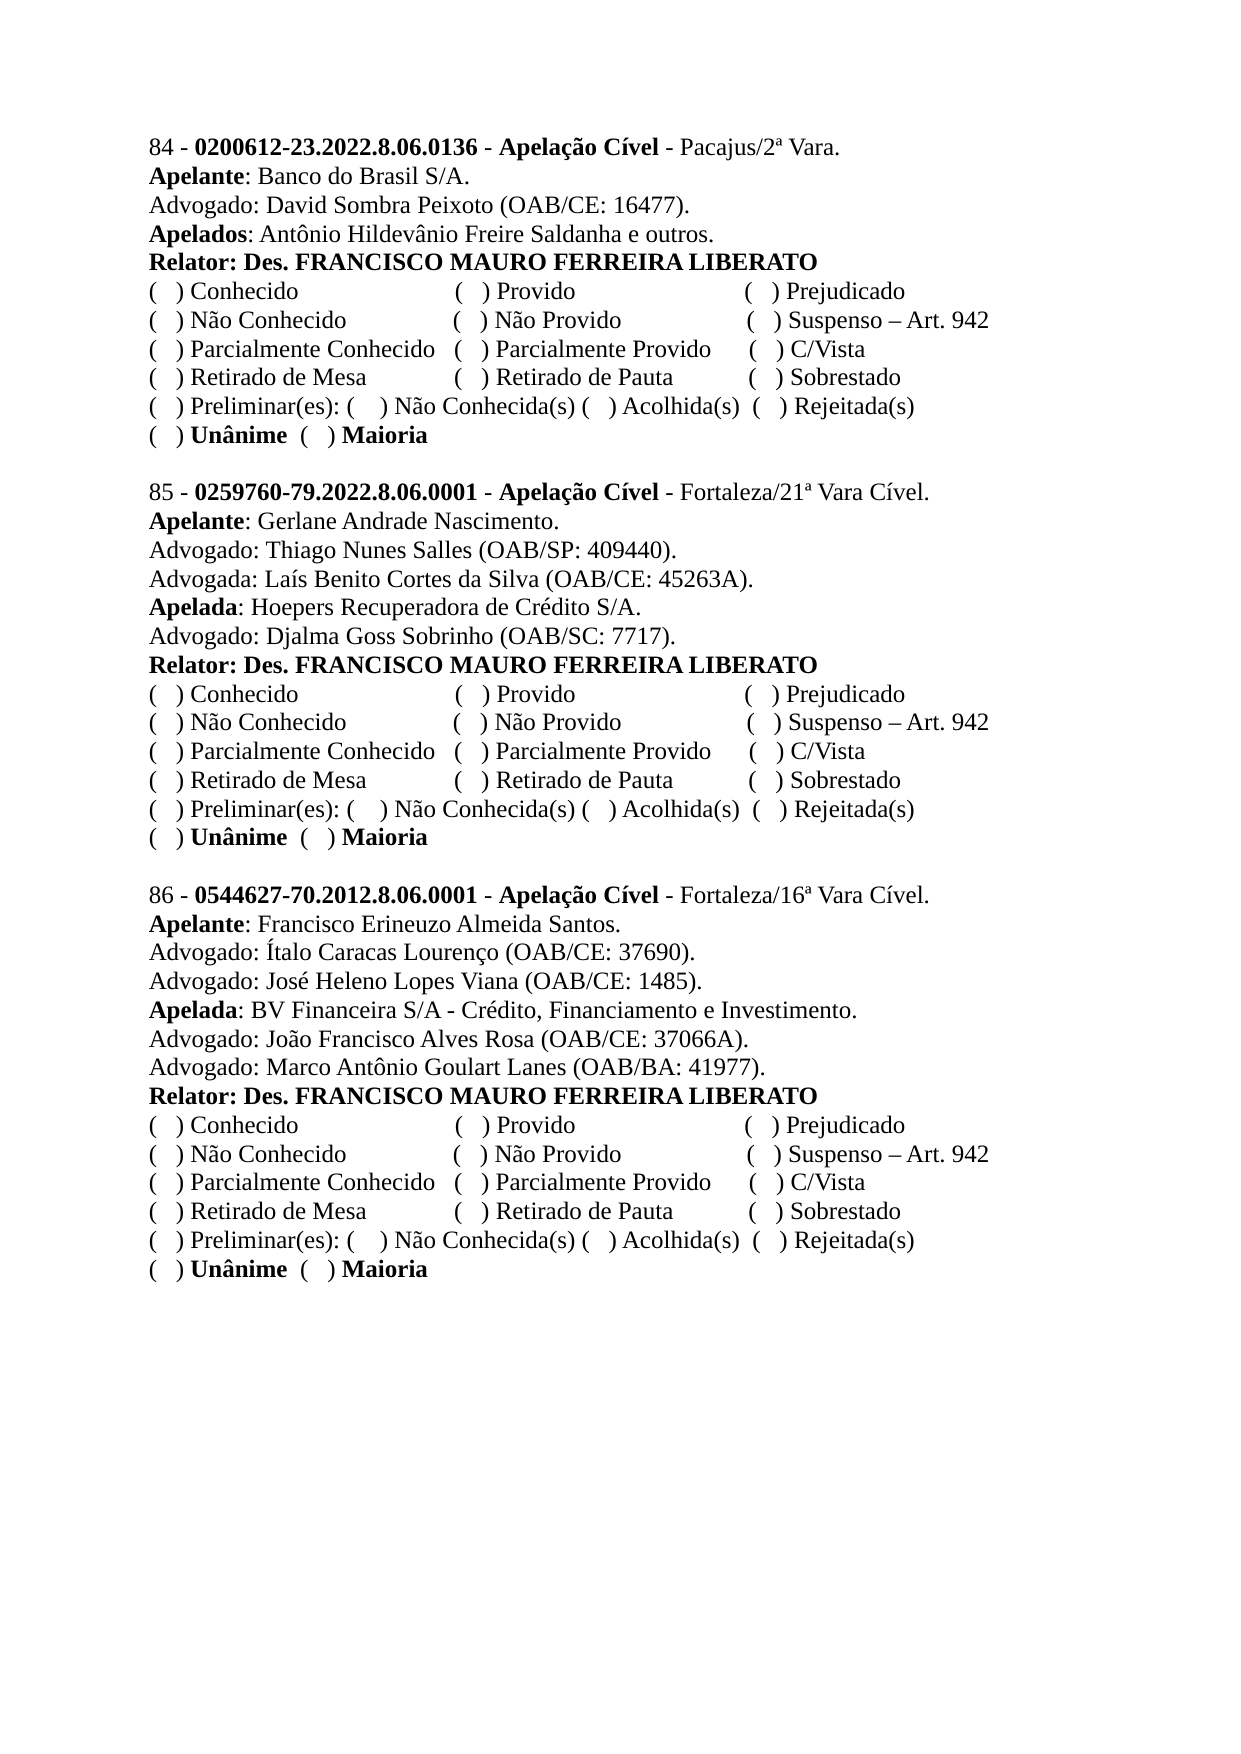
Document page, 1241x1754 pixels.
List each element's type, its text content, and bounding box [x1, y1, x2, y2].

text ( ) Não Conhecido ( ) Não Provido ( ) Suspenso – Art. 942 [148, 707, 1158, 736]
text Advogado: David Sombra Peixoto (OAB/CE: 16477). [148, 190, 1141, 219]
text Apelante: Francisco Erineuzo Almeida Santos. [148, 909, 1141, 937]
text ( ) Não Conhecido ( ) Não Provido ( ) Suspenso – Art. 942 [148, 305, 1158, 334]
text 86 - 0544627-70.2012.8.06.0001 - Apelação Cível - Fortaleza/16ª Vara Cível. [148, 880, 1141, 909]
text Relator: Des. FRANCISCO MAURO FERREIRA LIBERATO [148, 1081, 1141, 1110]
text Advogado: João Francisco Alves Rosa (OAB/CE: 37066A). [148, 1024, 1141, 1052]
text Advogado: Thiago Nunes Salles (OAB/SP: 409440). [148, 535, 1141, 564]
text Apelados: Antônio Hildevânio Freire Saldanha e outros. [148, 219, 1141, 247]
text Advogado: Ítalo Caracas Lourenço (OAB/CE: 37690). [148, 937, 1141, 966]
text Advogado: Djalma Goss Sobrinho (OAB/SC: 7717). [148, 621, 1141, 650]
text Relator: Des. FRANCISCO MAURO FERREIRA LIBERATO [148, 247, 1141, 276]
text Apelante: Gerlane Andrade Nascimento. [148, 506, 1141, 535]
text Advogada: Laís Benito Cortes da Silva (OAB/CE: 45263A). [148, 564, 1141, 592]
text ( ) Conhecido ( ) Provido ( ) Prejudicado [148, 276, 1141, 305]
text Advogado: José Heleno Lopes Viana (OAB/CE: 1485). [148, 966, 1141, 995]
text ( ) Parcialmente Conhecido ( ) Parcialmente Provido ( ) C/Vista [148, 736, 1158, 765]
text Apelante: Banco do Brasil S/A. [148, 161, 1141, 190]
text ( ) Preliminar(es): ( ) Não Conhecida(s) ( ) Acolhida(s) ( ) Rejeitada(s) [148, 391, 1158, 420]
text ( ) Conhecido ( ) Provido ( ) Prejudicado [148, 679, 1141, 707]
text ( ) Preliminar(es): ( ) Não Conhecida(s) ( ) Acolhida(s) ( ) Rejeitada(s) [148, 794, 1158, 822]
text Relator: Des. FRANCISCO MAURO FERREIRA LIBERATO [148, 650, 1141, 679]
text ( ) Parcialmente Conhecido ( ) Parcialmente Provido ( ) C/Vista [148, 334, 1158, 362]
text ( ) Retirado de Mesa ( ) Retirado de Pauta ( ) Sobrestado [148, 362, 1158, 391]
text ( ) Unânime ( ) Maioria [148, 822, 1158, 851]
text ( ) Unânime ( ) Maioria [148, 420, 1158, 449]
text ( ) Unânime ( ) Maioria [148, 1254, 1158, 1282]
text ( ) Parcialmente Conhecido ( ) Parcialmente Provido ( ) C/Vista [148, 1167, 1158, 1196]
text 85 - 0259760-79.2022.8.06.0001 - Apelação Cível - Fortaleza/21ª Vara Cível. [148, 477, 1141, 506]
text ( ) Retirado de Mesa ( ) Retirado de Pauta ( ) Sobrestado [148, 1196, 1158, 1225]
text ( ) Não Conhecido ( ) Não Provido ( ) Suspenso – Art. 942 [148, 1139, 1158, 1167]
text Advogado: Marco Antônio Goulart Lanes (OAB/BA: 41977). [148, 1052, 1141, 1081]
text Apelada: BV Financeira S/A - Crédito, Financiamento e Investimento. [148, 995, 1141, 1024]
text ( ) Conhecido ( ) Provido ( ) Prejudicado [148, 1110, 1141, 1139]
text ( ) Preliminar(es): ( ) Não Conhecida(s) ( ) Acolhida(s) ( ) Rejeitada(s) [148, 1225, 1158, 1254]
text ( ) Retirado de Mesa ( ) Retirado de Pauta ( ) Sobrestado [148, 765, 1158, 794]
text Apelada: Hoepers Recuperadora de Crédito S/A. [148, 592, 1141, 621]
text 84 - 0200612-23.2022.8.06.0136 - Apelação Cível - Pacajus/2ª Vara. [148, 132, 1141, 161]
